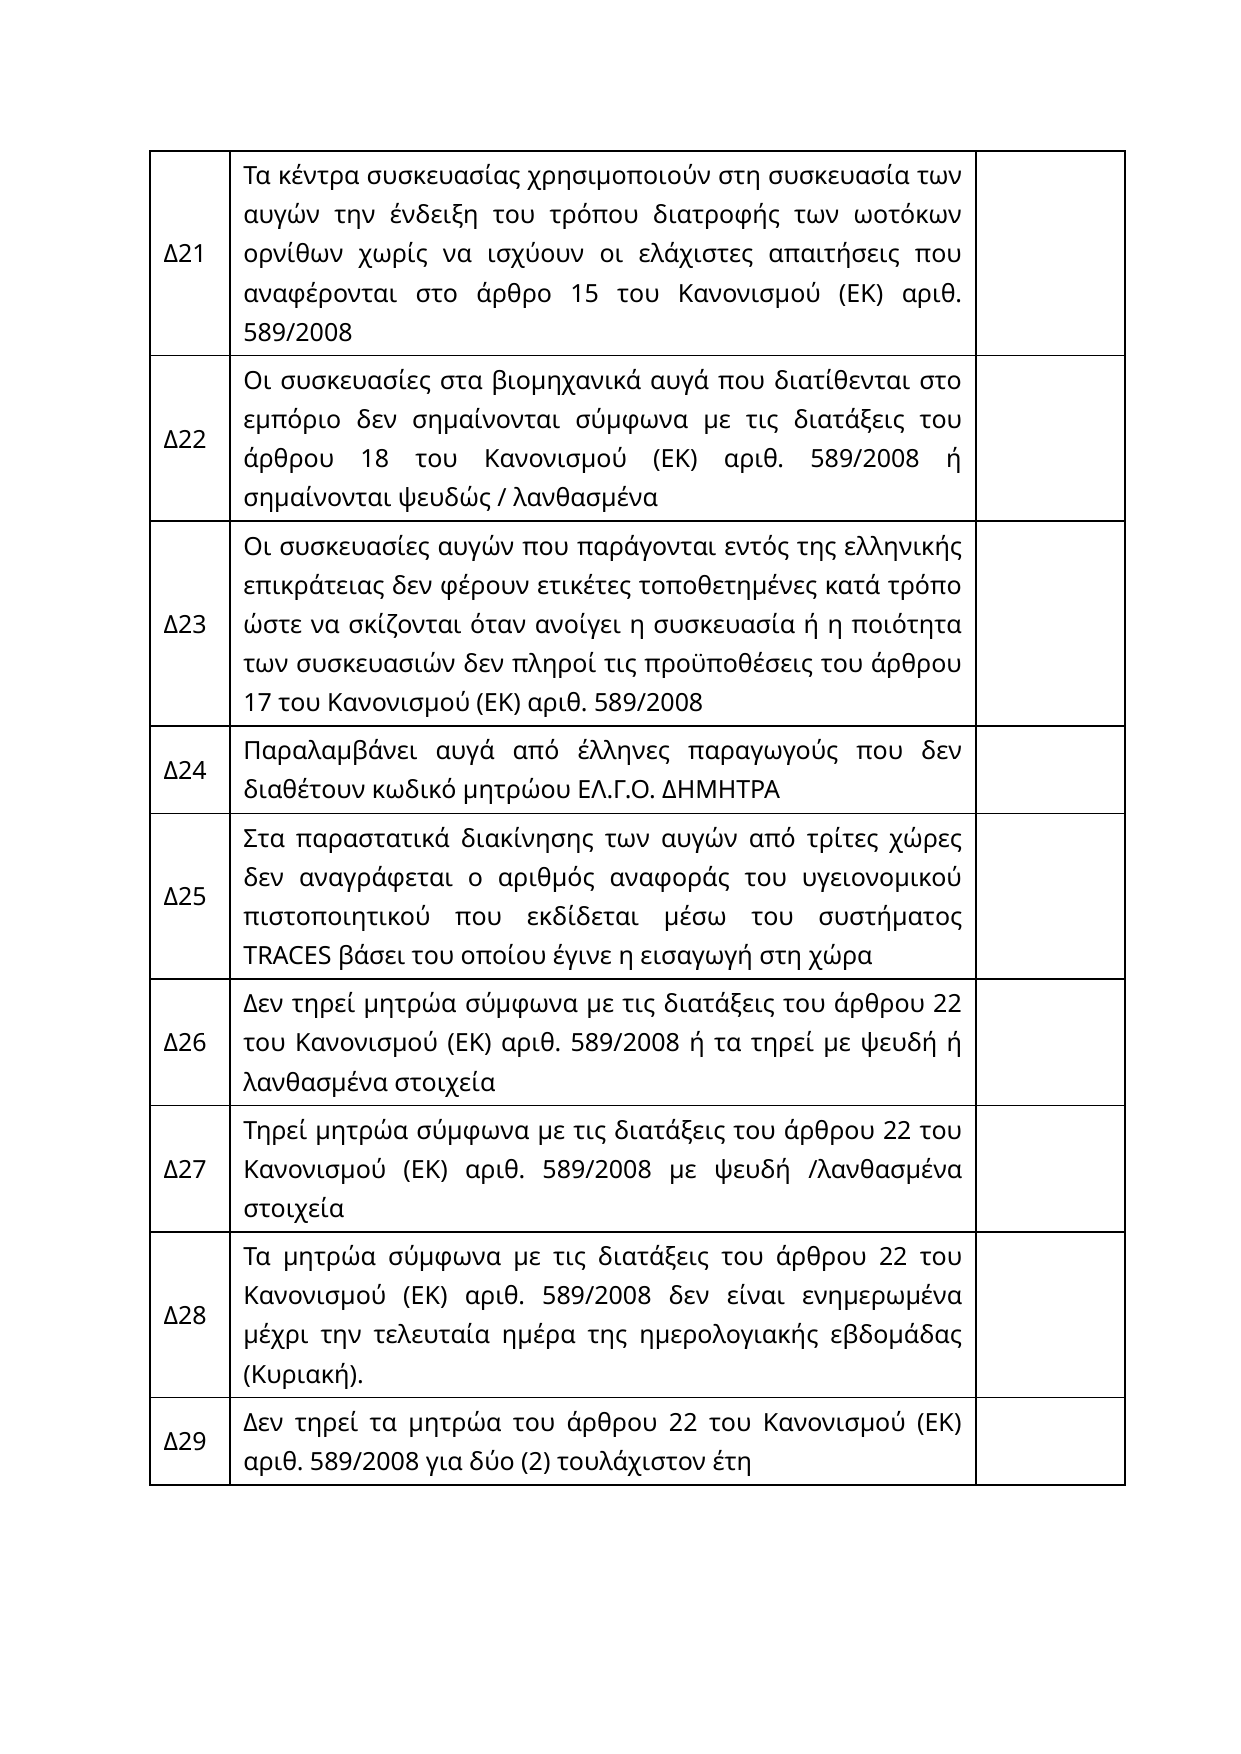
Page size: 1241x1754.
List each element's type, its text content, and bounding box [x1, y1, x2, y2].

table_cell Δεν τηρεί τα μητρώα του άρθρου 22 του Κανονισμού (ΕΚ) αριθ. 589/2008 για δύο (2) τουλάχιστον έτη [231, 1398, 975, 1484]
table_cell Οι συσκευασίες στα βιομηχανικά αυγά που διατίθενται στο εμπόριο δεν σημαίνονται σύμφωνα με τις διατάξεις του άρθρου 18 του Κανονισμού (ΕΚ) αριθ. 589/2008 ή σημαίνονται ψευδώς / λανθασμένα [231, 356, 975, 520]
table_cell Δ28 [151, 1233, 229, 1397]
table_cell Δ22 [151, 356, 229, 520]
table_cell Δ23 [151, 522, 229, 725]
table_cell Παραλαμβάνει αυγά από έλληνες παραγωγούς που δεν διαθέτουν κωδικό μητρώου ΕΛ.Γ.Ο. ΔΗΜΗΤΡΑ [231, 727, 975, 812]
table_cell [977, 356, 1124, 520]
table_cell Δ21 [151, 152, 229, 355]
table_cell [977, 980, 1124, 1104]
table_cell Στα παραστατικά διακίνησης των αυγών από τρίτες χώρες δεν αναγράφεται ο αριθμός αναφοράς του υγειονομικού πιστοποιητικού που εκδίδεται μέσω του συστήματος TRACES βάσει του οποίου έγινε η εισαγωγή στη χώρα [231, 814, 975, 978]
table_cell [977, 1233, 1124, 1397]
table_cell Δ27 [151, 1106, 229, 1231]
table_cell [977, 727, 1124, 812]
table_cell Δ25 [151, 814, 229, 978]
table_cell [977, 1106, 1124, 1231]
table_cell Τηρεί μητρώα σύμφωνα με τις διατάξεις του άρθρου 22 του Κανονισμού (ΕΚ) αριθ. 589/2008 με ψευδή /λανθασμένα στοιχεία [231, 1106, 975, 1231]
table_cell Δ24 [151, 727, 229, 812]
table_cell Δ29 [151, 1398, 229, 1484]
table_cell Δ26 [151, 980, 229, 1104]
table_cell Δεν τηρεί μητρώα σύμφωνα με τις διατάξεις του άρθρου 22 του Κανονισμού (ΕΚ) αριθ. 589/2008 ή τα τηρεί με ψευδή ή λανθασμένα στοιχεία [231, 980, 975, 1104]
table_cell [977, 814, 1124, 978]
table_cell [977, 1398, 1124, 1484]
table_cell Οι συσκευασίες αυγών που παράγονται εντός της ελληνικής επικράτειας δεν φέρουν ετικέτες τοποθετημένες κατά τρόπο ώστε να σκίζονται όταν ανοίγει η συσκευασία ή η ποιότητα των συσκευασιών δεν πληροί τις προϋποθέσεις του άρθρου 17 του Κανονισμού (ΕΚ) αριθ. 589/2008 [231, 522, 975, 725]
table_cell [977, 522, 1124, 725]
table_cell Τα μητρώα σύμφωνα με τις διατάξεις του άρθρου 22 του Κανονισμού (ΕΚ) αριθ. 589/2008 δεν είναι ενημερωμένα μέχρι την τελευταία ημέρα της ημερολογιακής εβδομάδας (Κυριακή). [231, 1233, 975, 1397]
table_cell [977, 152, 1124, 355]
table_cell Τα κέντρα συσκευασίας χρησιμοποιούν στη συσκευασία των αυγών την ένδειξη του τρόπου διατροφής των ωοτόκων ορνίθων χωρίς να ισχύουν οι ελάχιστες απαιτήσεις που αναφέρονται στο άρθρο 15 του Κανονισμού (ΕΚ) αριθ. 589/2008 [231, 152, 975, 355]
